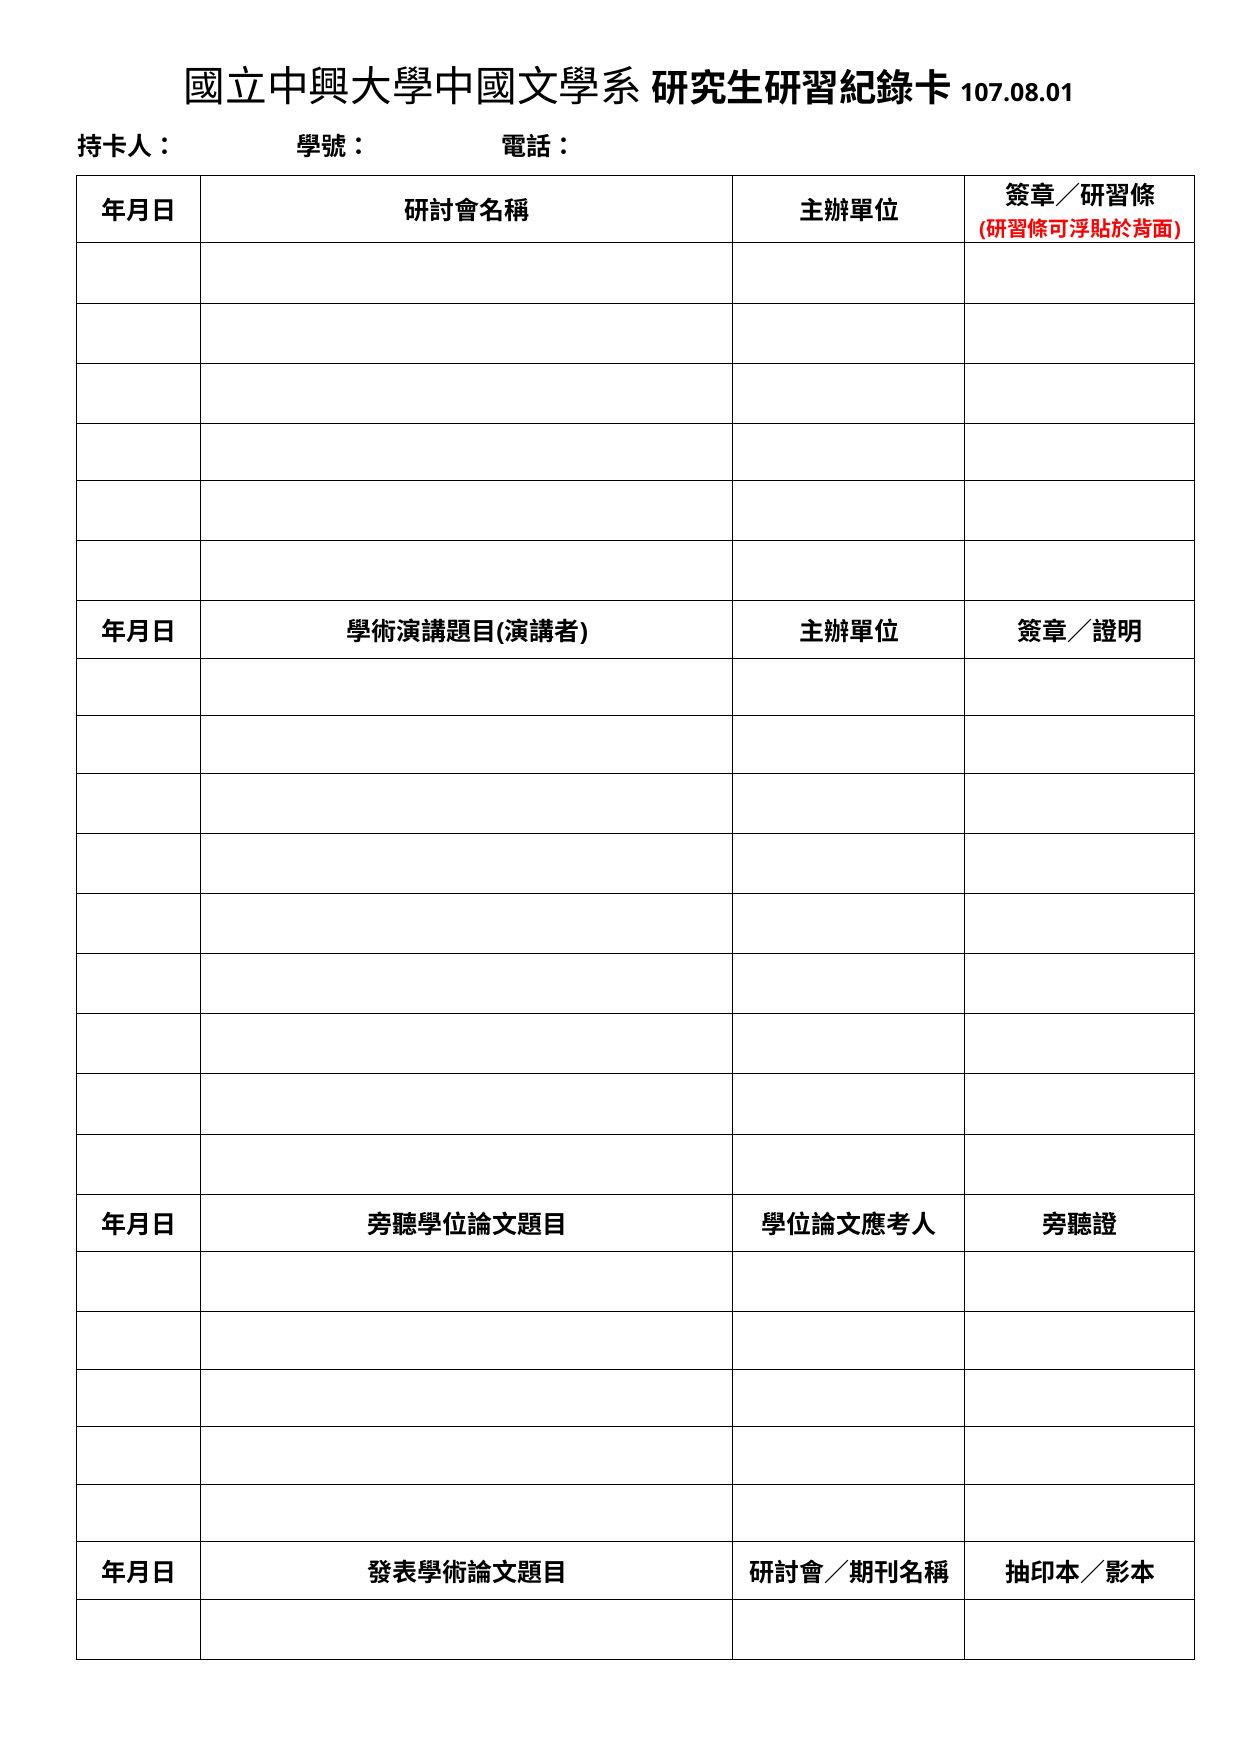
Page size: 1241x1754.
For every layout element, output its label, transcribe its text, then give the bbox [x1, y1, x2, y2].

table_cell 學位論文應考人 [733, 1195, 964, 1251]
table_cell [77, 424, 200, 480]
table_cell [201, 834, 732, 893]
table_cell [77, 659, 200, 715]
table_cell [965, 1252, 1194, 1311]
table_cell [733, 1014, 964, 1073]
table_cell [965, 424, 1194, 480]
table_cell [201, 1600, 732, 1659]
table_cell [965, 774, 1194, 833]
table_cell 年月日 [77, 1195, 200, 1251]
table_cell [201, 774, 732, 833]
table_cell [733, 954, 964, 1013]
table_cell [965, 1485, 1194, 1541]
table_cell 年月日 [77, 1542, 200, 1599]
table_cell 主辦單位 [733, 601, 964, 658]
table_cell [201, 364, 732, 423]
table_cell 旁聽學位論文題目 [201, 1195, 732, 1251]
table_cell [965, 716, 1194, 773]
table_cell [965, 1074, 1194, 1133]
table_cell [965, 954, 1194, 1013]
table_cell [733, 541, 964, 600]
table_cell [965, 894, 1194, 953]
table_cell [77, 481, 200, 540]
table_header 簽章／研習條 (研習條可浮貼於背面) [965, 176, 1194, 242]
table_cell [201, 1427, 732, 1484]
table_cell [77, 894, 200, 953]
table_cell [733, 243, 964, 302]
table_cell [733, 304, 964, 362]
table_cell [201, 1135, 732, 1193]
table_cell [201, 716, 732, 773]
table_cell [77, 1370, 200, 1426]
table_cell 年月日 [77, 601, 200, 658]
table_cell [965, 1135, 1194, 1193]
table_cell [201, 541, 732, 600]
table_header 研討會名稱 [201, 176, 732, 242]
table_cell [965, 1370, 1194, 1426]
table_cell [201, 1074, 732, 1133]
table_cell [965, 541, 1194, 600]
table_cell [77, 1252, 200, 1311]
table_cell [733, 716, 964, 773]
table_header 主辦單位 [733, 176, 964, 242]
table_cell [77, 1135, 200, 1193]
table_cell [733, 1427, 964, 1484]
table_cell [733, 774, 964, 833]
table_cell [733, 1485, 964, 1541]
table_cell [201, 304, 732, 362]
table_cell [965, 834, 1194, 893]
table_cell [201, 481, 732, 540]
table_cell [201, 894, 732, 953]
table_cell [201, 1014, 732, 1073]
text 持卡人： 學號： 電話： [77, 126, 1181, 162]
table_cell 抽印本／影本 [965, 1542, 1194, 1599]
table_cell [733, 364, 964, 423]
table_cell [733, 834, 964, 893]
table_cell [77, 1485, 200, 1541]
table_cell [965, 1600, 1194, 1659]
table_cell 學術演講題目(演講者) [201, 601, 732, 658]
table_cell [733, 894, 964, 953]
table_cell [965, 481, 1194, 540]
table_cell [965, 364, 1194, 423]
table_cell [201, 1485, 732, 1541]
table_cell [733, 1370, 964, 1426]
table_cell [201, 1370, 732, 1426]
table_cell [733, 659, 964, 715]
table_cell [77, 1600, 200, 1659]
text 國立中興大學中國文學系 研究生研習紀錄卡 107.08.01 [77, 53, 1181, 113]
table_cell [733, 424, 964, 480]
table_cell [201, 424, 732, 480]
table_cell [965, 1014, 1194, 1073]
table_cell [77, 364, 200, 423]
table_cell [77, 774, 200, 833]
table_cell [77, 243, 200, 302]
table_cell 簽章／證明 [965, 601, 1194, 658]
table_header 年月日 [77, 176, 200, 242]
table_cell [201, 1252, 732, 1311]
table_cell [733, 1074, 964, 1133]
table_cell 旁聽證 [965, 1195, 1194, 1251]
table_cell [733, 1600, 964, 1659]
table_cell [201, 659, 732, 715]
table_cell [77, 304, 200, 362]
table_cell [965, 1427, 1194, 1484]
table_cell [77, 954, 200, 1013]
table_cell [965, 659, 1194, 715]
table_cell [733, 1312, 964, 1369]
table_cell [201, 954, 732, 1013]
table_cell [77, 541, 200, 600]
table_cell [77, 716, 200, 773]
table_cell 研討會／期刊名稱 [733, 1542, 964, 1599]
table_cell [733, 1135, 964, 1193]
table_cell [77, 1427, 200, 1484]
table_cell [201, 1312, 732, 1369]
table_cell [77, 1014, 200, 1073]
table_cell [733, 1252, 964, 1311]
table_cell [77, 834, 200, 893]
table_cell [77, 1074, 200, 1133]
table_cell [733, 481, 964, 540]
table_cell [965, 1312, 1194, 1369]
table_cell [77, 1312, 200, 1369]
table_cell 發表學術論文題目 [201, 1542, 732, 1599]
table_cell [965, 243, 1194, 302]
table_cell [965, 304, 1194, 362]
table_cell [201, 243, 732, 302]
